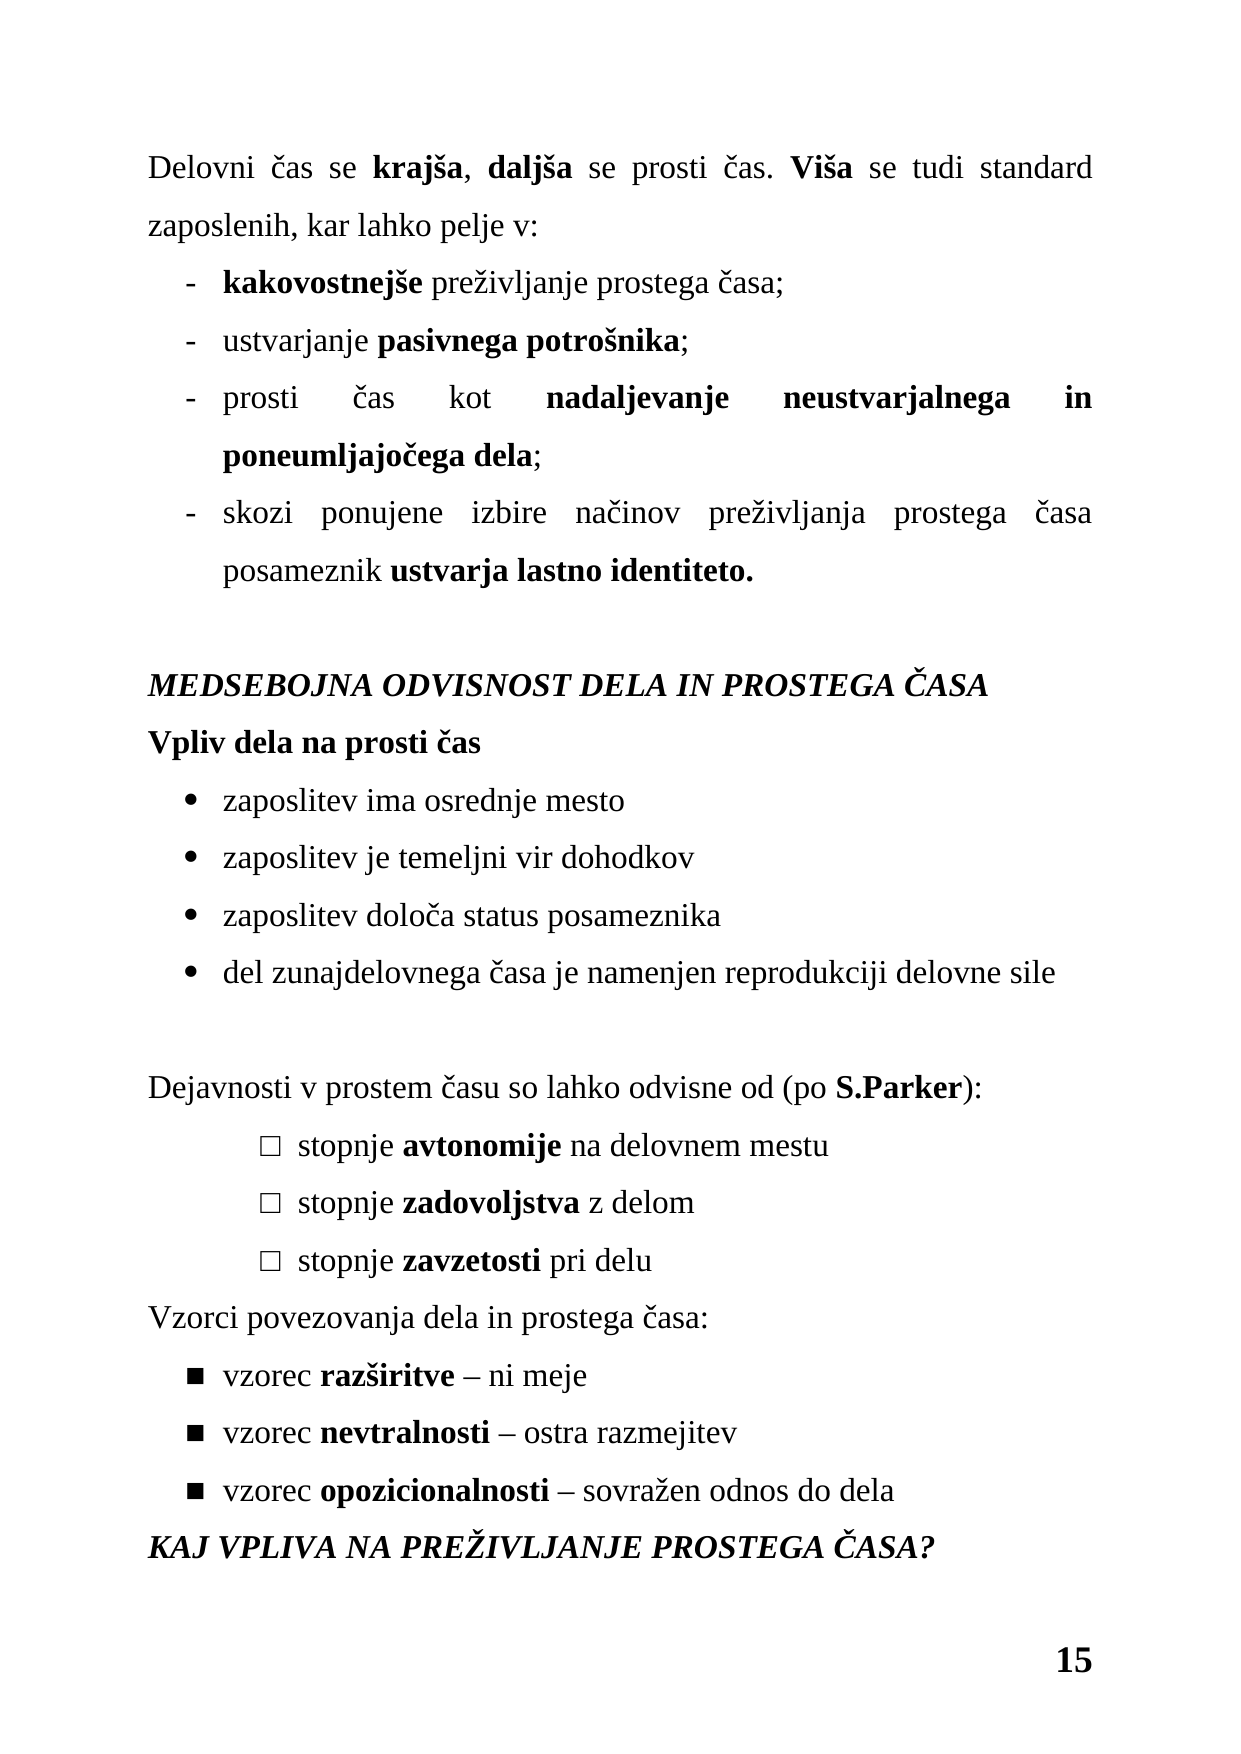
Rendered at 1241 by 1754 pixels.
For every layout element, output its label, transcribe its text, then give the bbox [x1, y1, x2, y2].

text MEDSEBOJNA ODVISNOST DELA IN PROSTEGA ČASA [148, 665, 1093, 703]
list vzorec razširitve – ni meje [185, 1355, 1093, 1393]
text Delovni čas se krajša, daljša se prosti čas. Viša se tudi standard zaposlenih, kar lahko pelje v: [148, 148, 1093, 243]
list prosti čas kot nadaljevanje neustvarjalnega in poneumljajočega dela; [185, 378, 1093, 473]
list vzorec opozicionalnosti – sovražen odnos do dela [185, 1470, 1093, 1508]
text KAJ VPLIVA NA PREŽIVLJANJE PROSTEGA ČASA? [148, 1528, 1093, 1566]
list zaposlitev ima osrednje mesto [185, 780, 1093, 818]
list del zunajdelovnega časa je namenjen reprodukciji delovne sile [185, 953, 1093, 991]
list vzorec nevtralnosti – ostra razmejitev [185, 1413, 1093, 1451]
list stopnje avtonomije na delovnem mestu [260, 1125, 1093, 1163]
text Vzorci povezovanja dela in prostega časa: [148, 1298, 1093, 1336]
list skozi ponujene izbire načinov preživljanja prostega časa posameznik ustvarja lastno identiteto. [185, 493, 1093, 588]
list stopnje zadovoljstva z delom [260, 1183, 1093, 1221]
list zaposlitev je temeljni vir dohodkov [185, 838, 1093, 876]
list zaposlitev določa status posameznika [185, 895, 1093, 933]
text Dejavnosti v prostem času so lahko odvisne od (po S.Parker): [148, 1068, 1093, 1106]
list kakovostnejše preživljanje prostega časa; [185, 263, 1093, 301]
list stopnje zavzetosti pri delu [260, 1240, 1093, 1278]
list ustvarjanje pasivnega potrošnika; [185, 320, 1093, 358]
text Vpliv dela na prosti čas [148, 723, 1093, 761]
